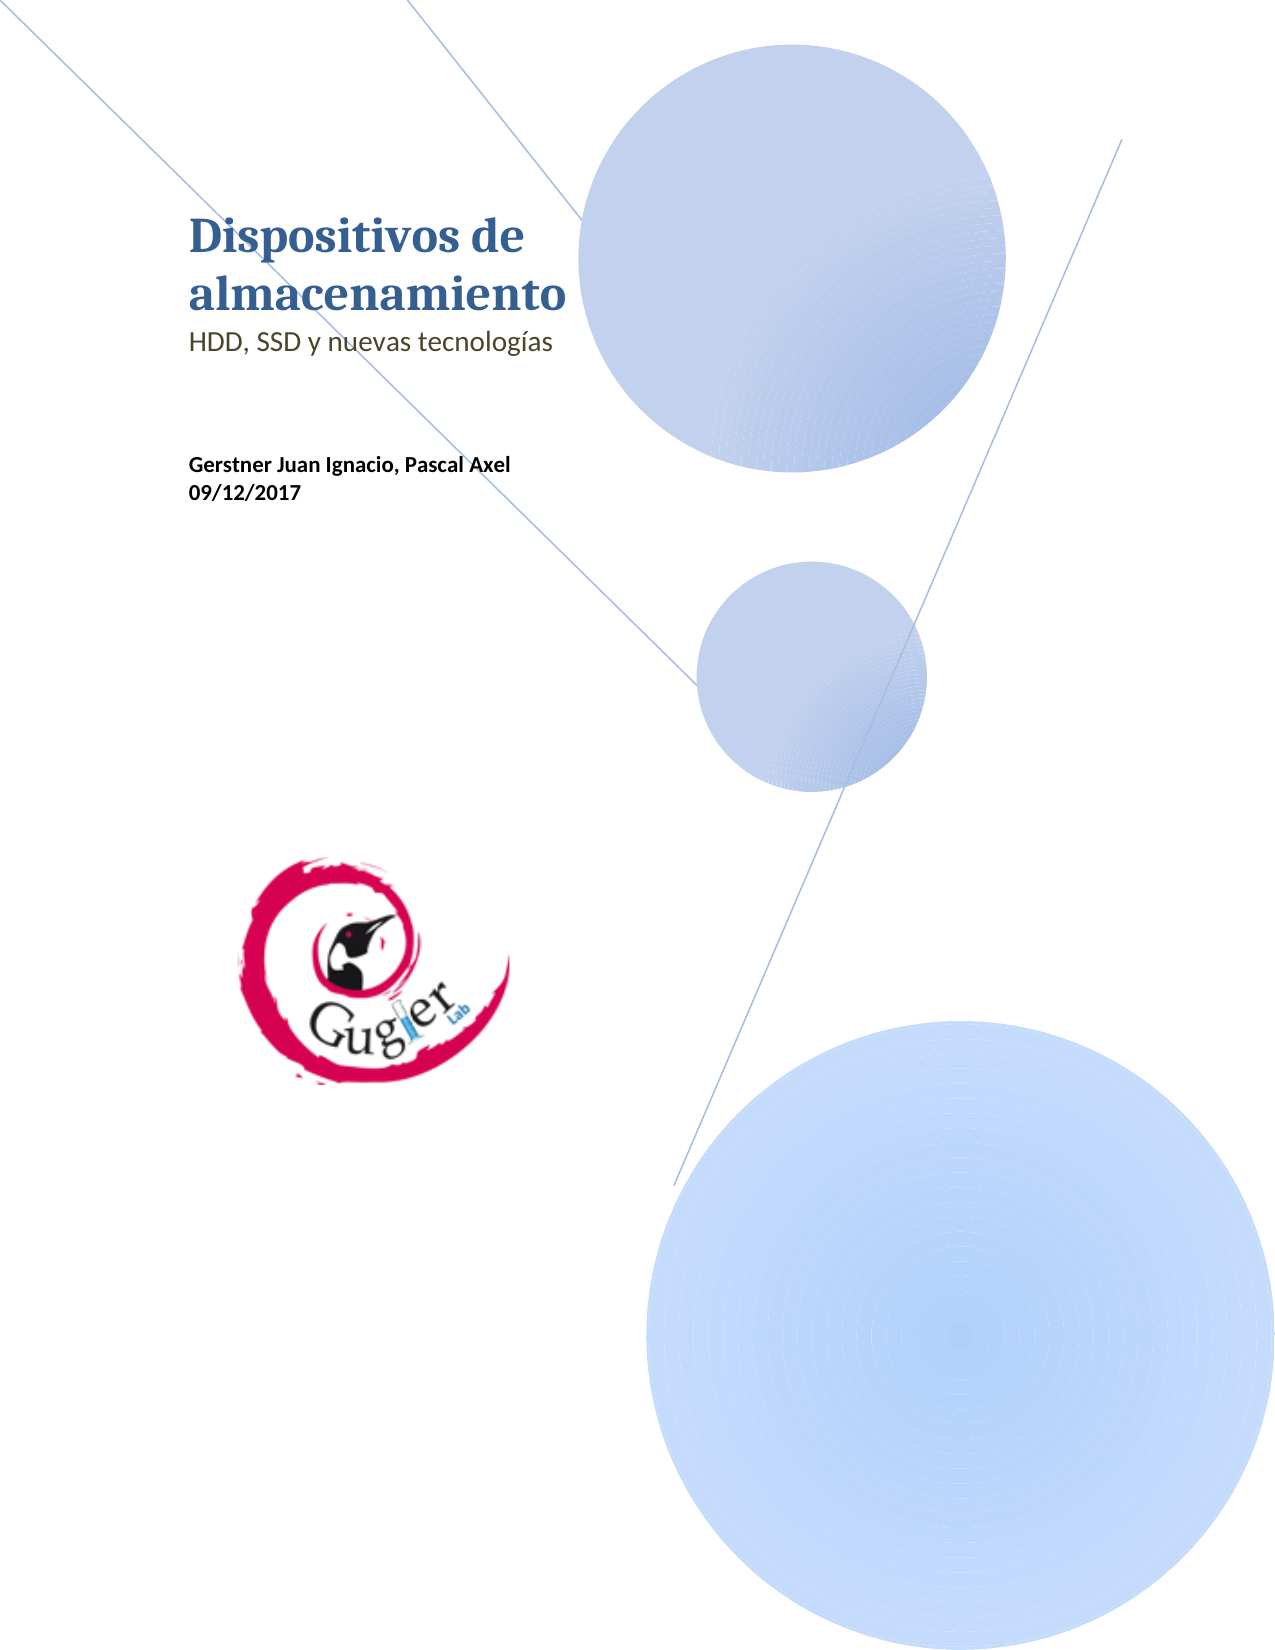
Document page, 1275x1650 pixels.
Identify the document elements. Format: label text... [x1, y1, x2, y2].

table_cell [177, 506, 540, 534]
table_header [468, 74, 682, 102]
table_header Dispositivos de almacenamiento [177, 208, 326, 323]
table_cell HDD, SSD y nuevas tecnologías [331, 323, 602, 358]
table_cell [489, 478, 729, 506]
table_cell Gerstner Juan Ignacio, Pascal Axel [460, 450, 729, 478]
table_cell [432, 422, 694, 450]
table_cell [517, 506, 729, 534]
table_cell [177, 422, 455, 450]
table_cell Gerstner Juan Ignacio, Pascal Axel [177, 450, 483, 478]
table_cell 09/12/2017 [177, 478, 512, 506]
table_cell [177, 359, 398, 394]
table_cell HDD, SSD y nuevas tecnologías [177, 323, 361, 358]
table_cell [368, 359, 625, 394]
table_header [177, 74, 486, 102]
table_cell [403, 394, 653, 422]
table_header Dispositivos de almacenamiento [214, 208, 588, 323]
table_cell [177, 394, 427, 422]
